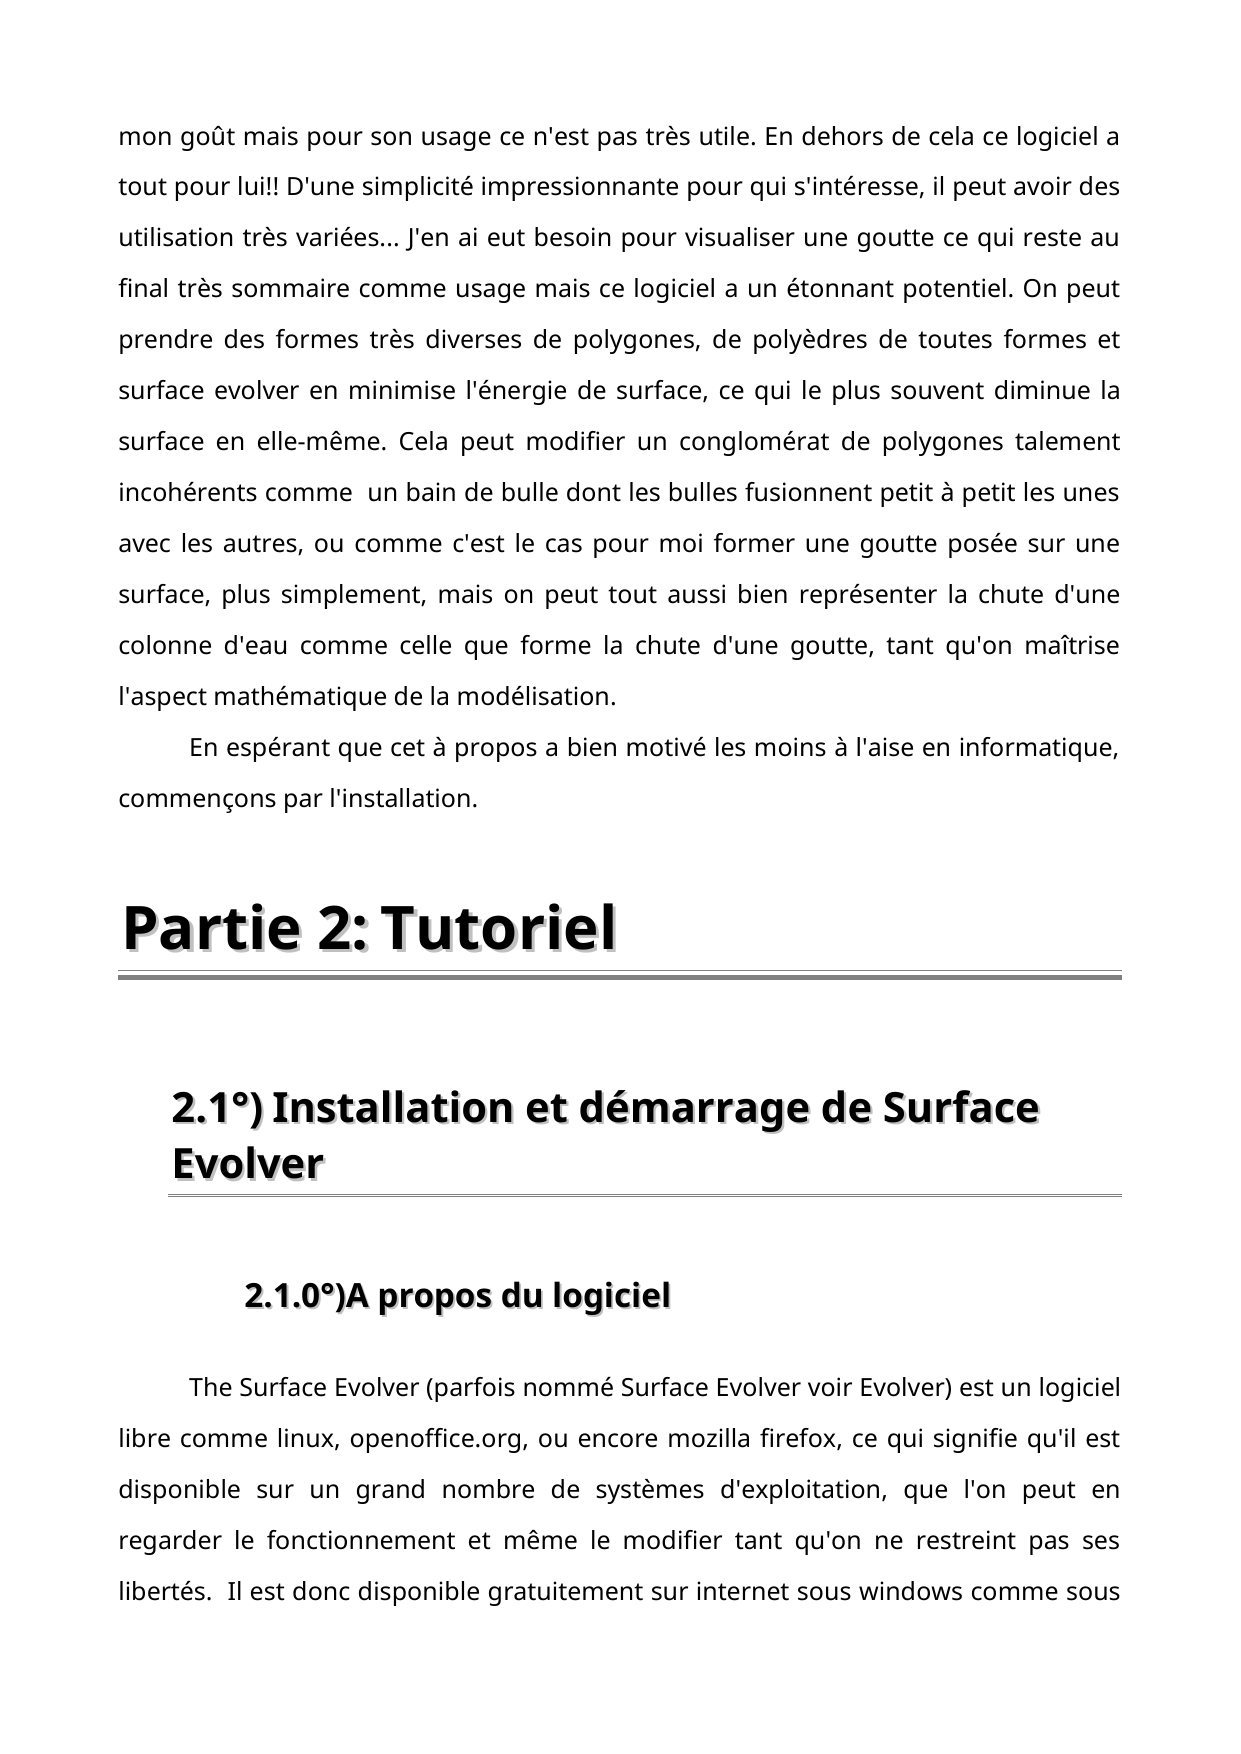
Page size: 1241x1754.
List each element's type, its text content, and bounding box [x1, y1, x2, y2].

subtitle [118, 971, 1122, 975]
subtitle Tutoriel [118, 882, 1122, 970]
subtitle Installation et démarrage de Surface Evolver [168, 1074, 1122, 1194]
subtitle A propos du logiciel [179, 1272, 1122, 1317]
text mon goût mais pour son usage ce n'est pas très utile. En dehors de cela ce logiciel a tout pour lui!! D'une simplicité impressionnante pour qui s'intéresse, il peut avoir des utilisation très variées... J'en ai eut besoin pour visualiser une goutte ce qui reste au final très sommaire comme usage mais ce logiciel a un étonnant potentiel. On peut prendre des formes très diverses de polygones, de polyèdres de toutes formes et surface evolver en minimise l'énergie de surface, ce qui le plus souvent diminue la surface en elle-même. Cela peut modifier un conglomérat de polygones talement incohérents comme un bain de bulle dont les bulles fusionnent petit à petit les unes avec les autres, ou comme c'est le cas pour moi former une goutte posée sur une surface, plus simplement, mais on peut tout aussi bien représenter la chute d'une colonne d'eau comme celle que forme la chute d'une goutte, tant qu'on maîtrise l'aspect mathématique de la modélisation. [118, 118, 1122, 712]
text En espérant que cet à propos a bien motivé les moins à l'aise en informatique, commençons par l'installation. [118, 729, 1122, 814]
text The Surface Evolver (parfois nommé Surface Evolver voir Evolver) est un logiciel libre comme linux, openoffice.org, ou encore mozilla firefox, ce qui signifie qu'il est disponible sur un grand nombre de systèmes d'exploitation, que l'on peut en regarder le fonctionnement et même le modifier tant qu'on ne restreint pas ses libertés. Il est donc disponible gratuitement sur internet sous windows comme sous [118, 1370, 1122, 1608]
